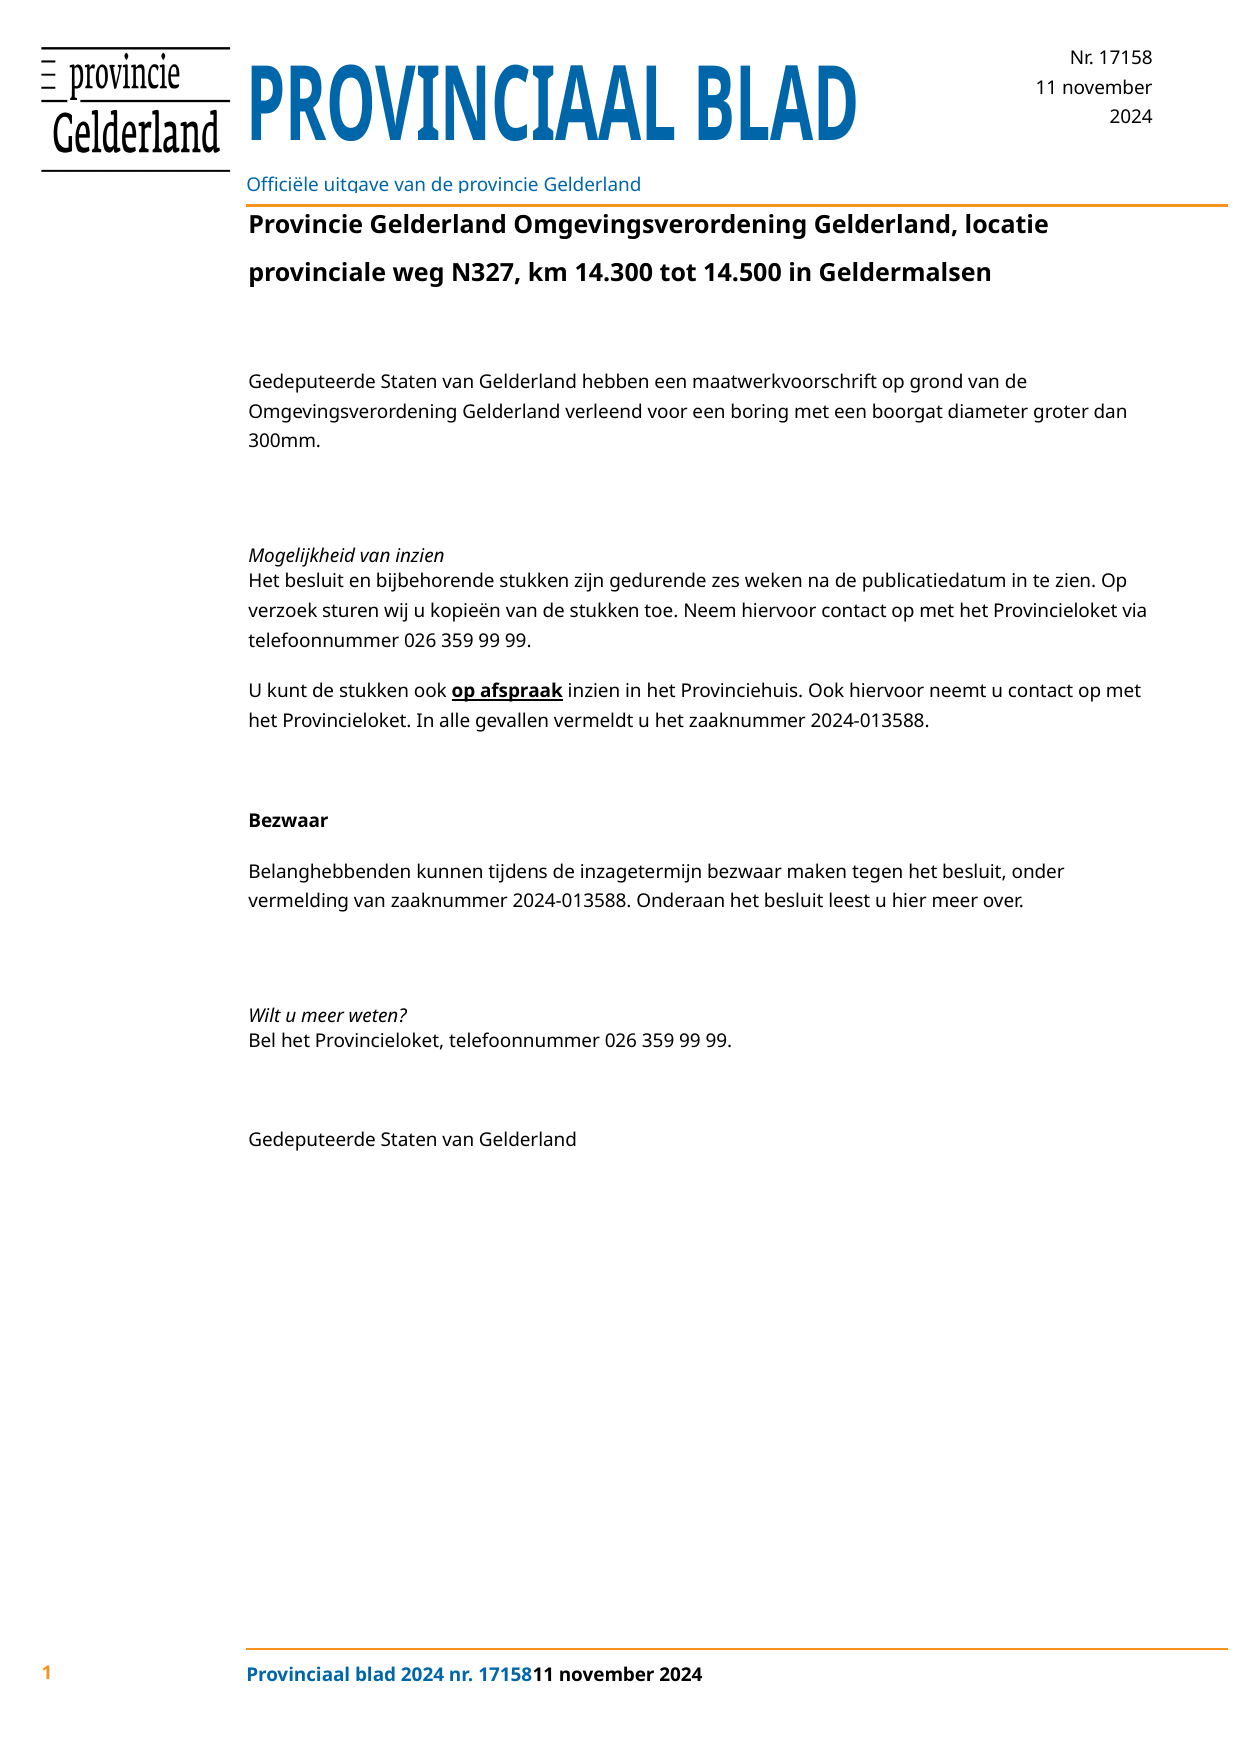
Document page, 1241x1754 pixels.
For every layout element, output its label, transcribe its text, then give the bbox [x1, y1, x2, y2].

text Bezwaar [248, 808, 1152, 833]
text Gedeputeerde Staten van Gelderland [248, 1126, 1152, 1152]
text Gedeputeerde Staten van Gelderland hebben een maatwerkvoorschrift op grond van de Omgevingsverordening Gelderland verleend voor een boring met een boorgat diameter groter dan 300mm. [248, 368, 1152, 453]
text Mogelijkheid van inzien [248, 542, 1152, 568]
text Bel het Provincieloket, telefoonnummer 026 359 99 99. [248, 1028, 1152, 1053]
text Wilt u meer weten? [248, 1002, 1152, 1028]
picture [41, 47, 231, 172]
text Provincie Gelderland Omgevingsverordening Gelderland, locatie provinciale weg N327, km 14.300 tot 14.500 in Geldermalsen [248, 207, 1152, 288]
text U kunt de stukken ook op afspraak inzien in het Provinciehuis. Ook hiervoor neemt u contact op met het Provincieloket. In alle gevallen vermeldt u het zaaknummer 2024-013588. [248, 677, 1152, 732]
text Belanghebbenden kunnen tijdens de inzagetermijn bezwaar maken tegen het besluit, onder vermelding van zaaknummer 2024-013588. Onderaan het besluit leest u hier meer over. [248, 858, 1152, 913]
text Het besluit en bijbehorende stukken zijn gedurende zes weken na de publicatiedatum in te zien. Op verzoek sturen wij u kopieën van de stukken toe. Neem hiervoor contact op met het Provincieloket via telefoonnummer 026 359 99 99. [248, 568, 1152, 652]
